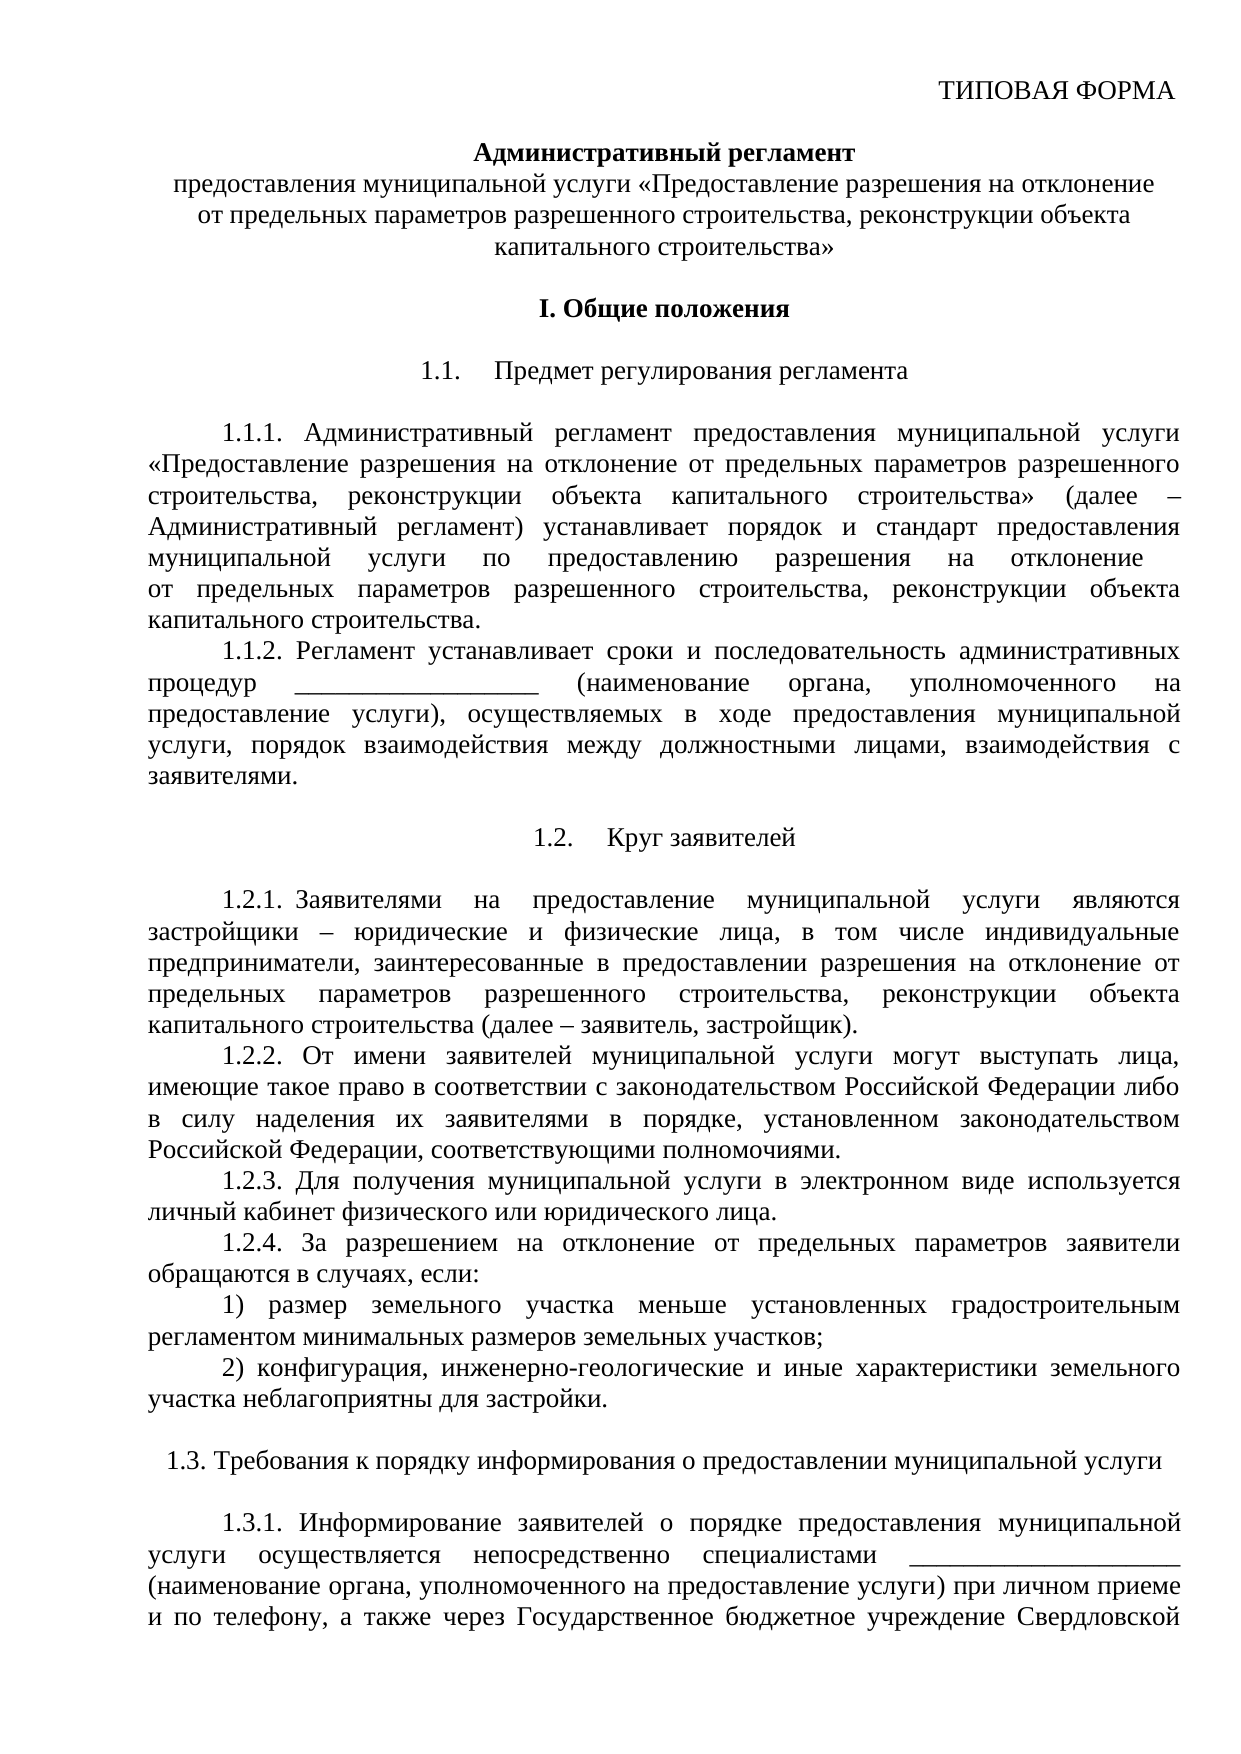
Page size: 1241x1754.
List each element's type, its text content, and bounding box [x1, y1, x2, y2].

list Круг заявителей [148, 821, 1181, 852]
text 1.1.2. Регламент устанавливает сроки и последовательность административных процедур __________________ (наименование органа, уполномоченного на предоставление услуги), осуществляемых в ходе предоставления муниципальной услуги, порядок взаимодействия между должностными лицами, взаимодействия с заявителями. [148, 634, 1181, 790]
text 1.2.2. От имени заявителей муниципальной услуги могут выступать лица, имеющие такое право в соответствии с законодательством Российской Федерации либо в силу наделения их заявителями в порядке, установленном законодательством Российской Федерации, соответствующими полномочиями. [148, 1039, 1181, 1164]
text 1.2.3. Для получения муниципальной услуги в электронном виде используется личный кабинет физического или юридического лица. [148, 1164, 1181, 1226]
text предоставления муниципальной услуги «Предоставление разрешения на отклонение от предельных параметров разрешенного строительства, реконструкции объекта капитального строительства» [148, 167, 1181, 261]
list Предмет регулирования регламента [148, 354, 1181, 385]
text 2) конфигурация, инженерно-геологические и иные характеристики земельного участка неблагоприятны для застройки. [148, 1351, 1181, 1413]
text 1.3.1. Информирование заявителей о порядке предоставления муниципальной услуги осуществляется непосредственно специалистами ____________________ (наименование органа, уполномоченного на предоставление услуги) при личном приеме и по телефону, а также через Государственное бюджетное учреждение Свердловской [148, 1507, 1181, 1631]
text Административный регламент [148, 136, 1181, 167]
text 1.3. Требования к порядку информирования о предоставлении муниципальной услуги [148, 1444, 1181, 1475]
text 1.2.4. За разрешением на отклонение от предельных параметров заявители обращаются в случаях, если: [148, 1226, 1181, 1288]
list Заявителями на предоставление муниципальной услуги являются застройщики – юридические и физические лица, в том числе индивидуальные предприниматели, заинтересованные в предоставлении разрешения на отклонение от предельных параметров разрешенного строительства, реконструкции объекта капитального строительства (далее – заявитель, застройщик). [148, 884, 1181, 1039]
text 1) размер земельного участка меньше установленных градостроительным регламентом минимальных размеров земельных участков; [148, 1288, 1181, 1351]
text I. Общие положения [148, 292, 1181, 323]
text 1.1.1. Административный регламент предоставления муниципальной услуги «Предоставление разрешения на отклонение от предельных параметров разрешенного строительства, реконструкции объекта капитального строительства» (далее – Административный регламент) устанавливает порядок и стандарт предоставления муниципальной услуги по предоставлению разрешения на отклонение от предельных параметров разрешенного строительства, реконструкции объекта капитального строительства. [148, 416, 1181, 634]
text ТИПОВАЯ ФОРМА [148, 74, 1181, 105]
